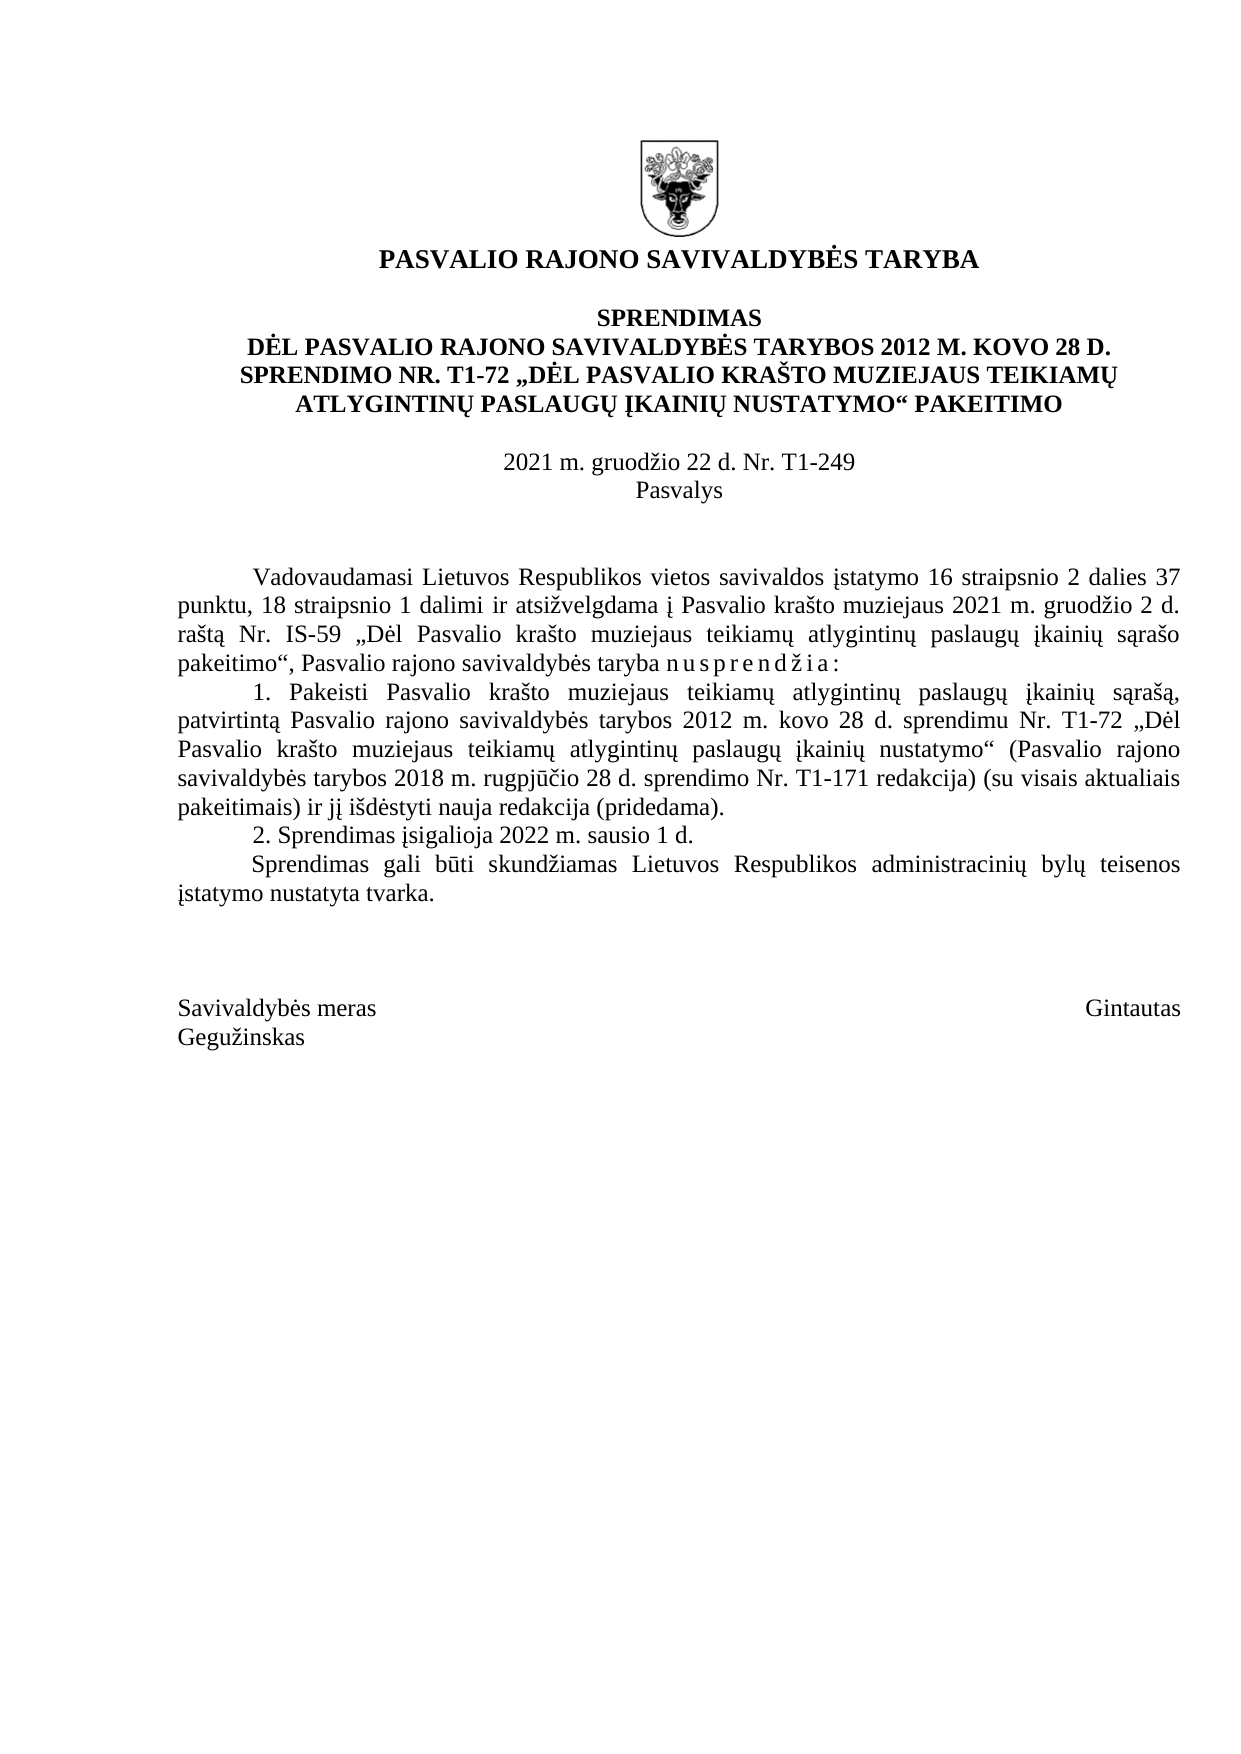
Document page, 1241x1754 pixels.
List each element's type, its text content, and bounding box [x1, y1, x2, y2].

text dėl pasvalio rajono savivaldybės tarybos 2012 m. kovo 28 d. sprendimo nr. T1-72 „dėl pasvalio Krašto muziejaus teikiamų atlygintinų paslaugų įkainių nustatymo“ pakeitimo [177, 332, 1181, 418]
text Savivaldybės meras Gintautas Gegužinskas [177, 993, 1181, 1051]
text 2. Sprendimas įsigalioja 2022 m. sausio 1 d. [177, 821, 1181, 849]
text Sprendimas gali būti skundžiamas Lietuvos Respublikos administracinių bylų teisenos įstatymo nustatyta tvarka. [177, 849, 1181, 907]
text Sprendimas [177, 303, 1181, 332]
text Vadovaudamasi Lietuvos Respublikos vietos savivaldos įstatymo 16 straipsnio 2 dalies 37 punktu, 18 straipsnio 1 dalimi ir atsižvelgdama į Pasvalio krašto muziejaus 2021 m. gruodžio 2 d. raštą Nr. IS-59 „Dėl Pasvalio krašto muziejaus teikiamų atlygintinų paslaugų įkainių sąrašo pakeitimo“, Pasvalio rajono savivaldybės taryba nusprendžia: [177, 562, 1181, 677]
text 1. Pakeisti Pasvalio krašto muziejaus teikiamų atlygintinų paslaugų įkainių sąrašą, patvirtintą Pasvalio rajono savivaldybės tarybos 2012 m. kovo 28 d. sprendimu Nr. T1-72 „Dėl Pasvalio krašto muziejaus teikiamų atlygintinų paslaugų įkainių nustatymo“ (Pasvalio rajono savivaldybės tarybos 2018 m. rugpjūčio 28 d. sprendimo Nr. T1-171 redakcija) (su visais aktualiais pakeitimais) ir jį išdėstyti nauja redakcija (pridedama). [177, 677, 1181, 821]
text Pasvalio rajono savivaldybės taryba [177, 243, 1181, 274]
text 2021 m. gruodžio 22 d. Nr. T1-249 [177, 447, 1181, 476]
text Pasvalys [177, 476, 1181, 504]
